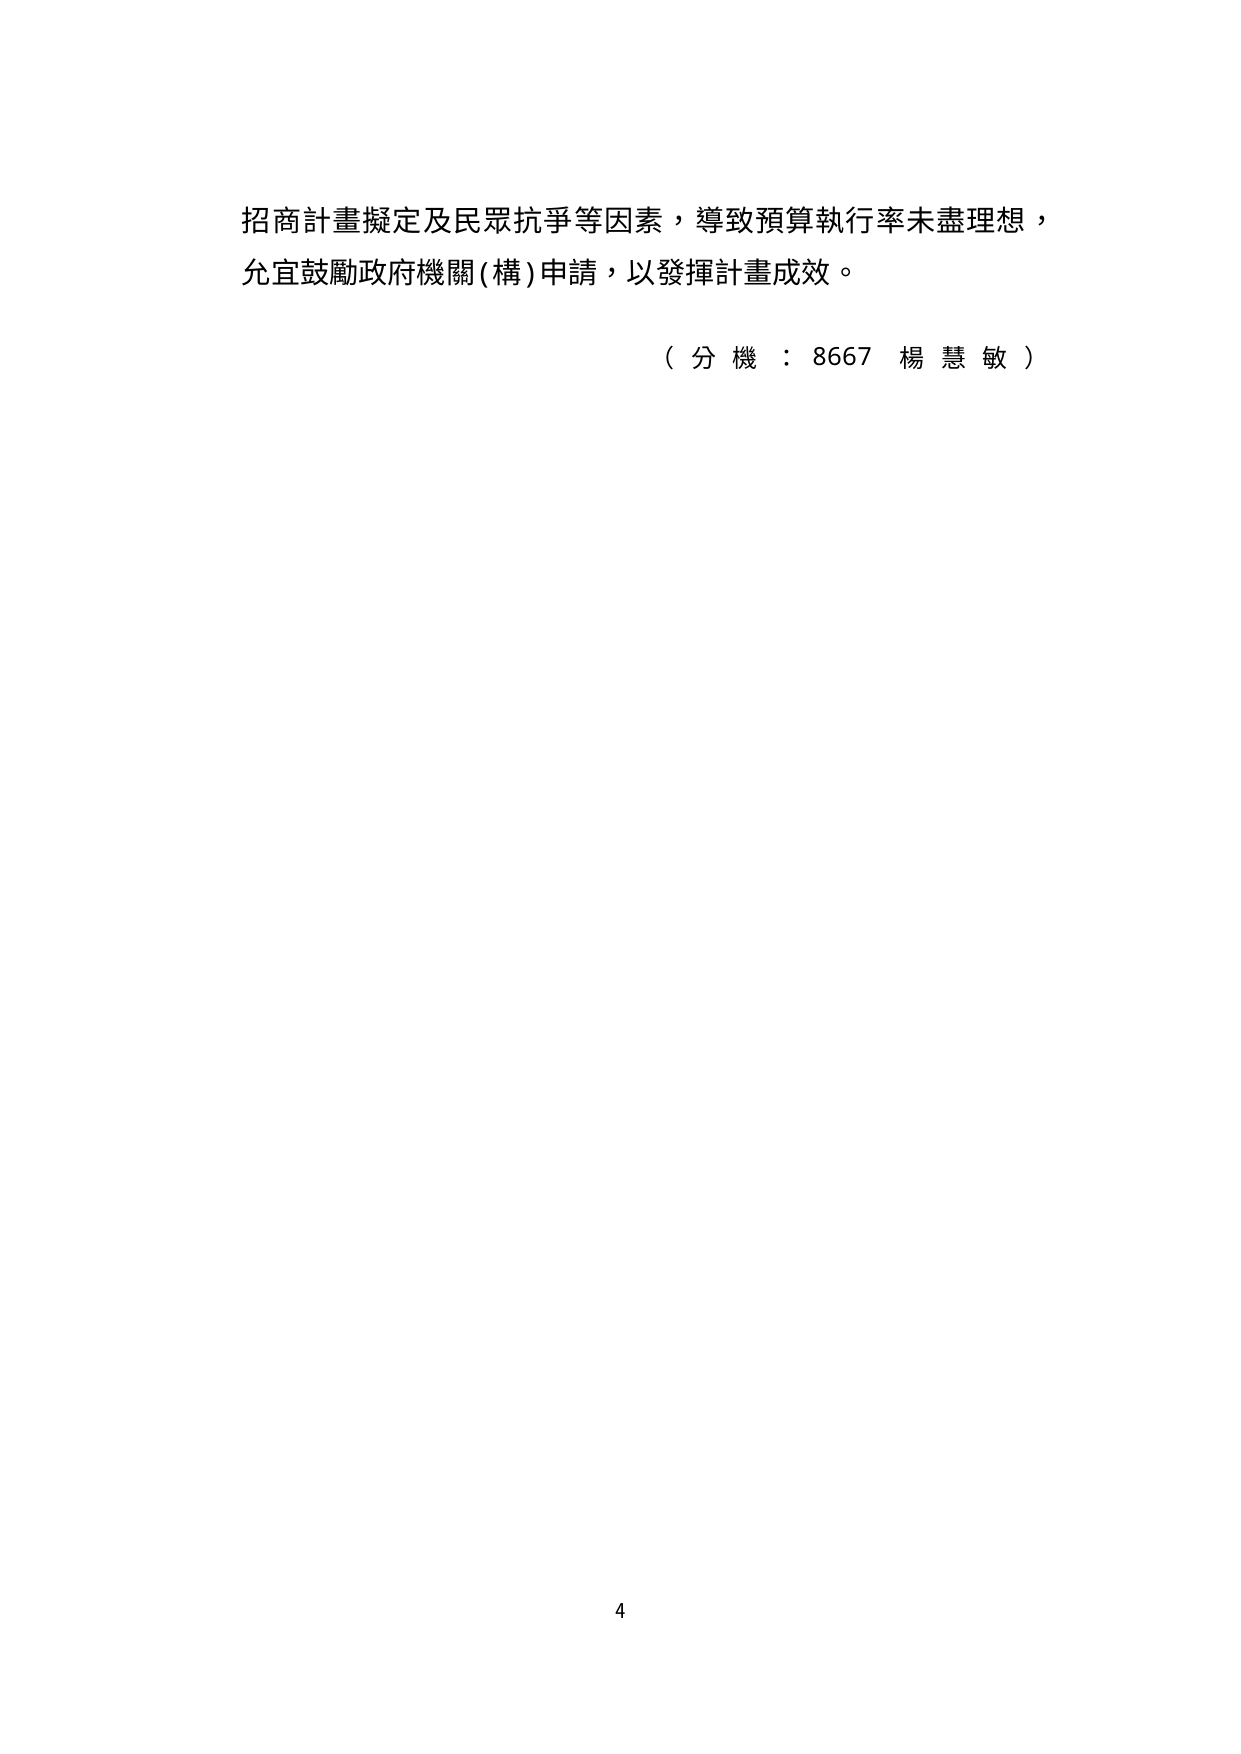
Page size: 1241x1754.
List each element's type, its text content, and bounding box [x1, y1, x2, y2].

text （分機：8667 楊慧敏） [183, 314, 1058, 377]
text 招商計畫擬定及民眾抗爭等因素，導致預算執行率未盡理想，允宜鼓勵政府機關(構)申請，以發揮計畫成效。 [242, 189, 1058, 294]
